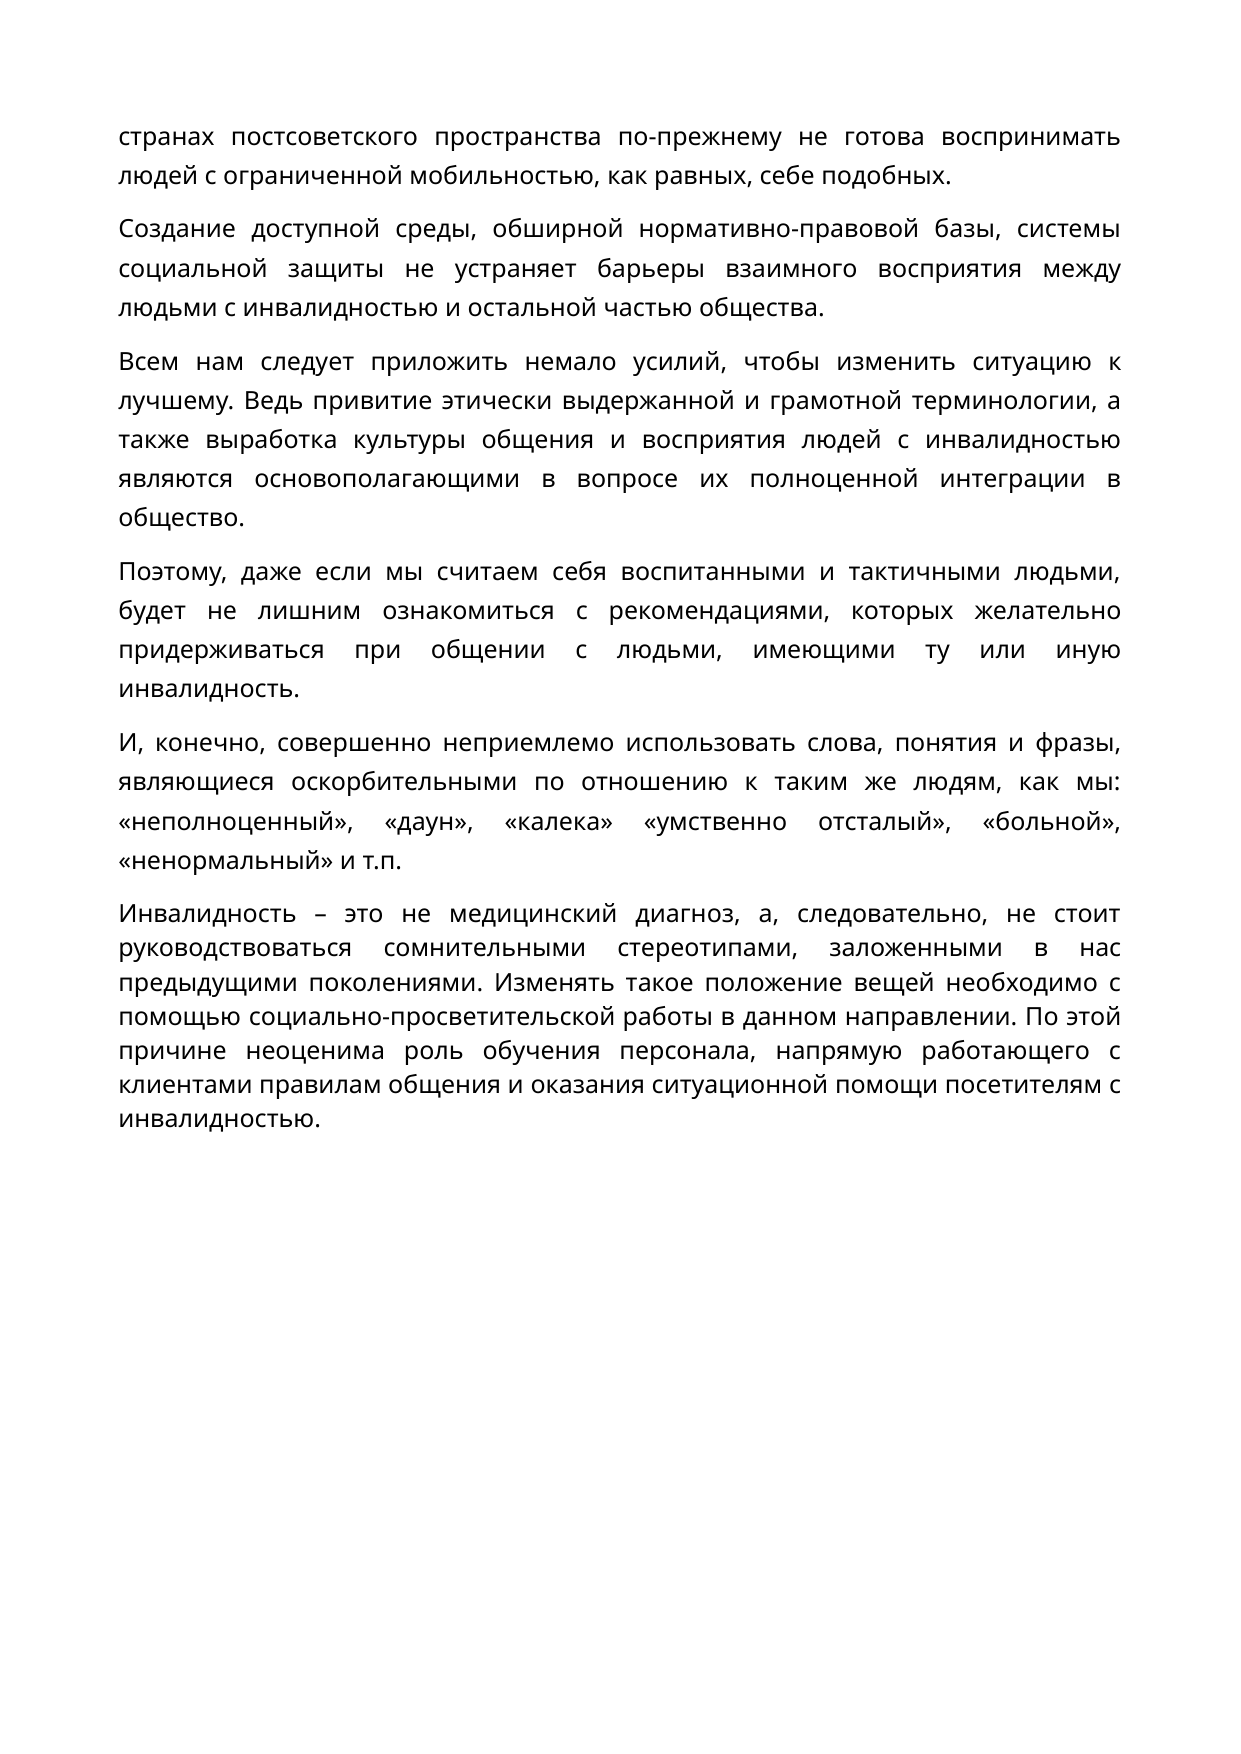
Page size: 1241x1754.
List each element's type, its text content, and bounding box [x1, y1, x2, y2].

text Создание доступной среды, обширной нормативно-правовой базы, системы социальной защиты не устраняет барьеры взаимного восприятия между людьми с инвалидностью и остальной частью общества. [118, 211, 1122, 323]
text Инвалидность – это не медицинский диагноз, а, следовательно, не стоит руководствоваться сомнительными стереотипами, заложенными в нас предыдущими поколениями. Изменять такое положение вещей необходимо с помощью социально-просветительской работы в данном направлении. По этой причине неоценима роль обучения персонала, напрямую работающего с клиентами правилам общения и оказания ситуационной помощи посетителям с инвалидностью. [118, 896, 1122, 1134]
text И, конечно, совершенно неприемлемо использовать слова, понятия и фразы, являющиеся оскорбительными по отношению к таким же людям, как мы: «неполноценный», «даун», «калека» «умственно отсталый», «больной», «ненормальный» и т.п. [118, 725, 1122, 876]
text Поэтому, даже если мы считаем себя воспитанными и тактичными людьми, будет не лишним ознакомиться с рекомендациями, которых желательно придерживаться при общении с людьми, имеющими ту или иную инвалидность. [118, 553, 1122, 705]
text Всем нам следует приложить немало усилий, чтобы изменить ситуацию к лучшему. Ведь привитие этически выдержанной и грамотной терминологии, а также выработка культуры общения и восприятия людей с инвалидностью являются основополагающими в вопросе их полноценной интеграции в общество. [118, 343, 1122, 534]
text странах постсоветского пространства по-прежнему не готова воспринимать людей с ограниченной мобильностью, как равных, себе подобных. [118, 118, 1122, 191]
